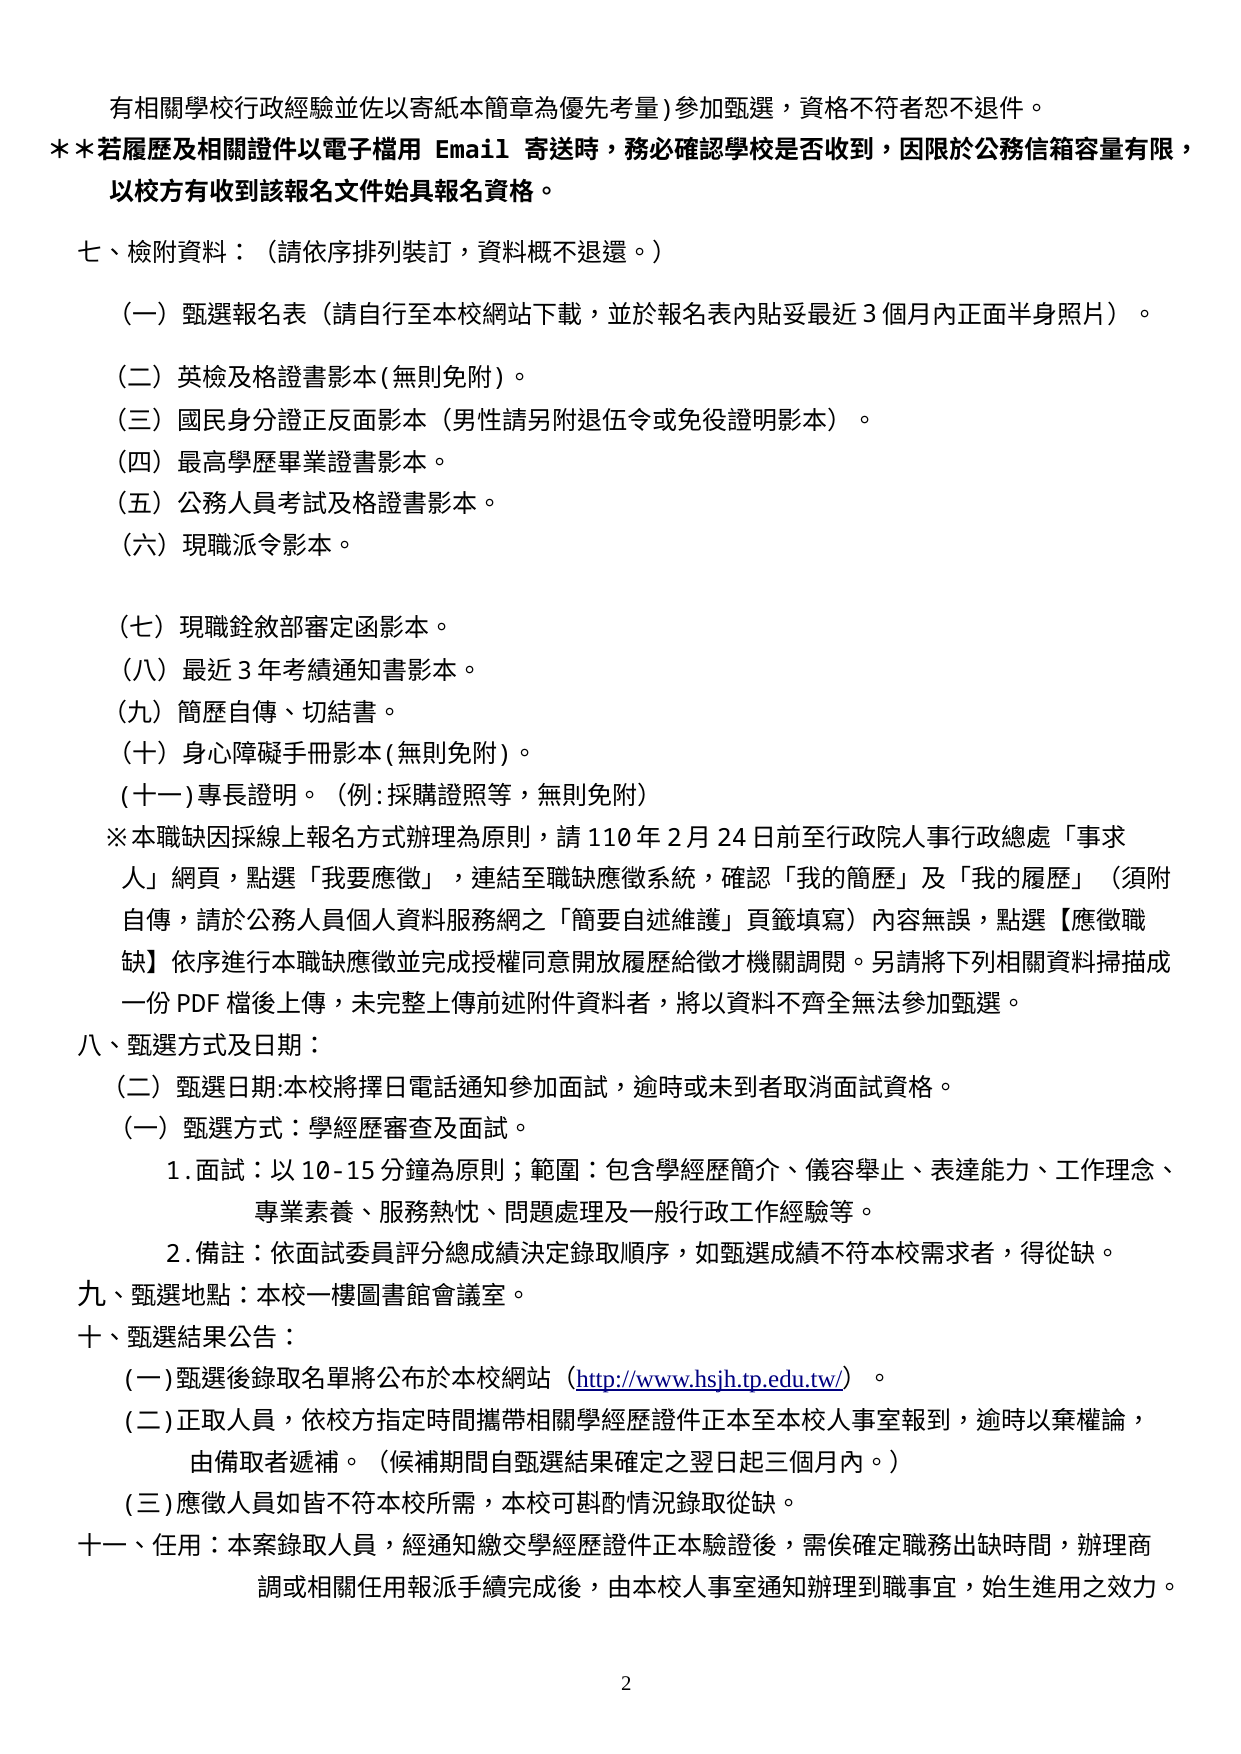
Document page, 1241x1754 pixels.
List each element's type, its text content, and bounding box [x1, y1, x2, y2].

text 有相關學校行政經驗並佐以寄紙本簡章為優先考量)參加甄選，資格不符者恕不退件。 [109, 84, 1175, 125]
text 2.備註：依面試委員評分總成績決定錄取順序，如甄選成績不符本校需求者，得從缺。 [77, 1229, 1175, 1271]
text （一）甄選報名表（請自行至本校網站下載，並於報名表內貼妥最近3個月內正面半身照片）。 [77, 271, 1175, 334]
text （一）甄選方式：學經歷審查及面試。 [96, 1104, 1175, 1146]
text 七、檢附資料：（請依序排列裝訂，資料概不退還。） [77, 209, 1175, 271]
text （三）國民身分證正反面影本（男性請另附退伍令或免役證明影本）。 [77, 396, 1175, 438]
text （六）現職派令影本。 [77, 521, 1175, 563]
text （二）甄選日期:本校將擇日電話通知參加面試，逾時或未到者取消面試資格。 [102, 1063, 1175, 1104]
text （七）現職銓敘部審定函影本。 [77, 584, 1175, 646]
text (三)應徵人員如皆不符本校所需，本校可斟酌情況錄取從缺。 [121, 1479, 1175, 1521]
text （九）簡歷自傳、切結書。 （十）身心障礙手冊影本(無則免附)。 [77, 688, 1175, 771]
text ＊＊若履歷及相關證件以電子檔用 Email 寄送時，務必確認學校是否收到，因限於公務信箱容量有限，以校方有收到該報名文件始具報名資格。 [47, 125, 1175, 209]
text ※本職缺因採線上報名方式辦理為原則，請110年2月24日前至行政院人事行政總處「事求人」網頁，點選「我要應徵」，連結至職缺應徵系統，確認「我的簡歷」及「我的履歷」（須附自傳，請於公務人員個人資料服務網之「簡要自述維護」頁籤填寫）內容無誤，點選【應徵職缺】依序進行本職缺應徵並完成授權同意開放履歷給徵才機關調閱。另請將下列相關資料掃描成一份PDF檔後上傳，未完整上傳前述附件資料者，將以資料不齊全無法參加甄選。 [102, 813, 1175, 1021]
text （五）公務人員考試及格證書影本。 [77, 479, 1175, 521]
text 十一、任用：本案錄取人員，經通知繳交學經歷證件正本驗證後，需俟確定職務出缺時間，辦理商 [77, 1521, 1175, 1563]
text （八）最近3年考績通知書影本。 [77, 646, 1175, 688]
text 八、甄選方式及日期： [77, 1021, 1175, 1063]
text (一)甄選後錄取名單將公布於本校網站（http://www.hsjh.tp.edu.tw/）。 [77, 1354, 1175, 1396]
text 十、甄選結果公告： [77, 1313, 1175, 1354]
text 調或相關任用報派手續完成後，由本校人事室通知辦理到職事宜，始生進用之效力。 [77, 1563, 1175, 1604]
text (二)正取人員，依校方指定時間攜帶相關學經歷證件正本至本校人事室報到，逾時以棄權論，由備取者遞補。（候補期間自甄選結果確定之翌日起三個月內。） [121, 1396, 1175, 1479]
text (十一)專長證明。（例:採購證照等，無則免附） [77, 771, 1175, 813]
text （二）英檢及格證書影本(無則免附)。 [77, 334, 1175, 396]
text （四）最高學歷畢業證書影本。 [77, 438, 1175, 479]
text 九、甄選地點：本校一樓圖書館會議室。 [77, 1271, 1175, 1313]
text 1.面試：以10-15分鐘為原則；範圍：包含學經歷簡介、儀容舉止、表達能力、工作理念、專業素養、服務熱忱、問題處理及一般行政工作經驗等。 [165, 1146, 1175, 1229]
